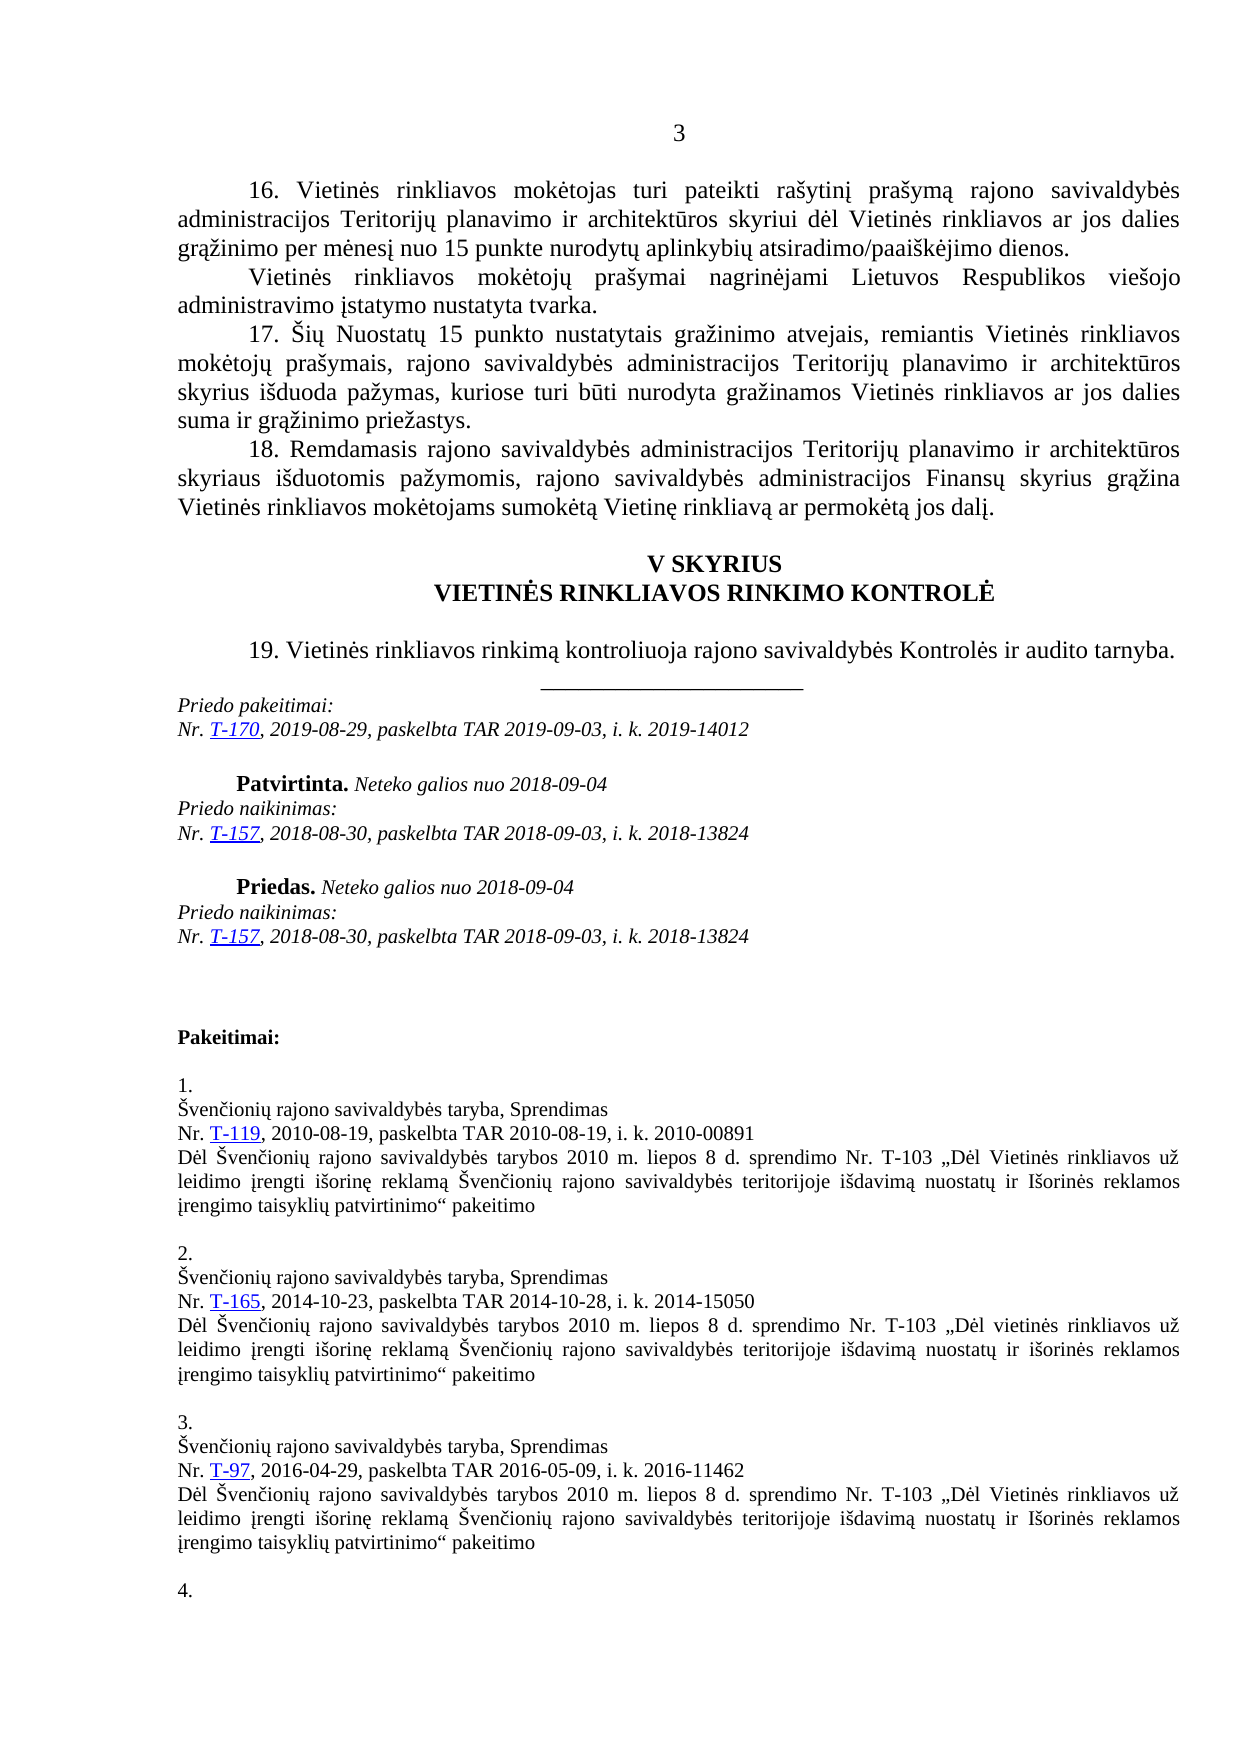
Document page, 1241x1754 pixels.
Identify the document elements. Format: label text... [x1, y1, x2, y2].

text Nr. T-165, 2014-10-23, paskelbta TAR 2014-10-28, i. k. 2014-15050 [177, 1289, 1181, 1313]
text Nr. T-157, 2018-08-30, paskelbta TAR 2018-09-03, i. k. 2018-13824 [177, 820, 1181, 844]
text Dėl Švenčionių rajono savivaldybės tarybos 2010 m. liepos 8 d. sprendimo Nr. T-103 „Dėl Vietinės rinkliavos už leidimo įrengti išorinę reklamą Švenčionių rajono savivaldybės teritorijoje išdavimą nuostatų ir Išorinės reklamos įrengimo taisyklių patvirtinimo“ pakeitimo [177, 1145, 1181, 1217]
text Nr. T-170, 2019-08-29, paskelbta TAR 2019-09-03, i. k. 2019-14012 [177, 717, 1181, 741]
text Priedo naikinimas: [177, 796, 1181, 820]
text Priedas. Neteko galios nuo 2018-09-04 [177, 873, 1181, 899]
text Švenčionių rajono savivaldybės taryba, Sprendimas [177, 1265, 1181, 1289]
text 4. [177, 1578, 1181, 1602]
text Nr. T-157, 2018-08-30, paskelbta TAR 2018-09-03, i. k. 2018-13824 [177, 924, 1181, 948]
text Švenčionių rajono savivaldybės taryba, Sprendimas [177, 1097, 1181, 1121]
text VIETINĖS RINKLIAVOS RINKIMO KONTROLĖ [177, 578, 1181, 607]
text 19. Vietinės rinkliavos rinkimą kontroliuoja rajono savivaldybės Kontrolės ir audito tarnyba. [177, 636, 1181, 664]
text Švenčionių rajono savivaldybės taryba, Sprendimas [177, 1434, 1181, 1458]
text 1. [177, 1073, 1181, 1097]
text _____________________ [177, 664, 1167, 693]
text Dėl Švenčionių rajono savivaldybės tarybos 2010 m. liepos 8 d. sprendimo Nr. T-103 „Dėl vietinės rinkliavos už leidimo įrengti išorinę reklamą Švenčionių rajono savivaldybės teritorijoje išdavimą nuostatų ir išorinės reklamos įrengimo taisyklių patvirtinimo“ pakeitimo [177, 1313, 1181, 1386]
text Patvirtinta. Neteko galios nuo 2018-09-04 [177, 770, 1181, 796]
text Vietinės rinkliavos mokėtojų prašymai nagrinėjami Lietuvos Respublikos viešojo administravimo įstatymo nustatyta tvarka. [177, 262, 1181, 319]
text V SKYRIUS [177, 549, 1181, 578]
text Priedo naikinimas: [177, 899, 1181, 924]
text Pakeitimai: [177, 1024, 1181, 1049]
text 17. Šių Nuostatų 15 punkto nustatytais gražinimo atvejais, remiantis Vietinės rinkliavos mokėtojų prašymais, rajono savivaldybės administracijos Teritorijų planavimo ir architektūros skyrius išduoda pažymas, kuriose turi būti nurodyta gražinamos Vietinės rinkliavos ar jos dalies suma ir grąžinimo priežastys. [177, 319, 1181, 434]
text Nr. T-97, 2016-04-29, paskelbta TAR 2016-05-09, i. k. 2016-11462 [177, 1458, 1181, 1482]
text Priedo pakeitimai: [177, 693, 1181, 717]
text 18. Remdamasis rajono savivaldybės administracijos Teritorijų planavimo ir architektūros skyriaus išduotomis pažymomis, rajono savivaldybės administracijos Finansų skyrius grąžina Vietinės rinkliavos mokėtojams sumokėtą Vietinę rinkliavą ar permokėtą jos dalį. [177, 434, 1181, 521]
text 3. [177, 1409, 1181, 1434]
text Nr. T-119, 2010-08-19, paskelbta TAR 2010-08-19, i. k. 2010-00891 [177, 1121, 1181, 1145]
text 2. [177, 1241, 1181, 1265]
text 16. Vietinės rinkliavos mokėtojas turi pateikti rašytinį prašymą rajono savivaldybės administracijos Teritorijų planavimo ir architektūros skyriui dėl Vietinės rinkliavos ar jos dalies grąžinimo per mėnesį nuo 15 punkte nurodytų aplinkybių atsiradimo/paaiškėjimo dienos. [177, 176, 1181, 262]
text Dėl Švenčionių rajono savivaldybės tarybos 2010 m. liepos 8 d. sprendimo Nr. T-103 „Dėl Vietinės rinkliavos už leidimo įrengti išorinę reklamą Švenčionių rajono savivaldybės teritorijoje išdavimą nuostatų ir Išorinės reklamos įrengimo taisyklių patvirtinimo“ pakeitimo [177, 1482, 1181, 1554]
